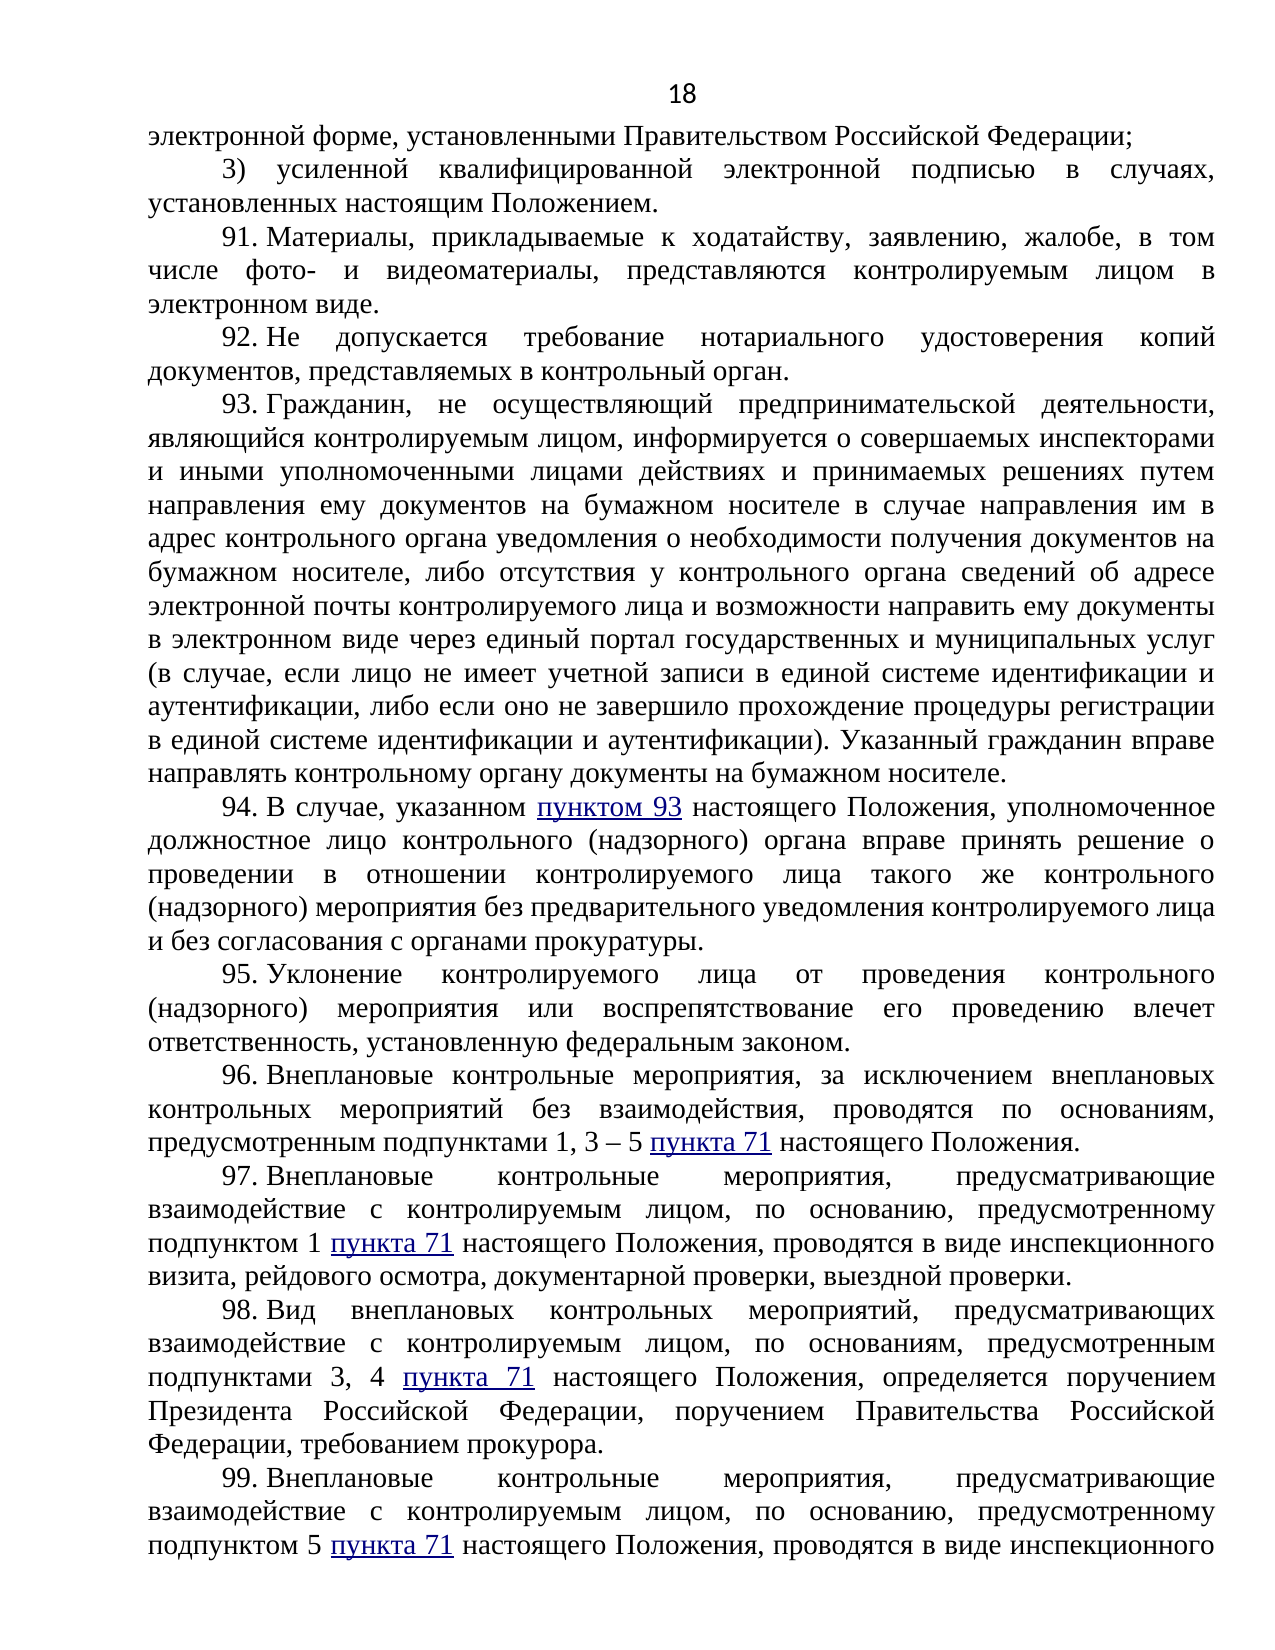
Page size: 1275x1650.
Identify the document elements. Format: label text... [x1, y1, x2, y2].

list В случае, указанном пунктом 93 настоящего Положения, уполномоченное должностное лицо контрольного (надзорного) органа вправе принять решение о проведении в отношении контролируемого лица такого же контрольного (надзорного) мероприятия без предварительного уведомления контролируемого лица и без согласования с органами прокуратуры. [148, 789, 1216, 957]
list Внеплановые контрольные мероприятия, предусматривающие взаимодействие с контролируемым лицом, по основанию, предусмотренному подпунктом 5 пункта 71 настоящего Положения, проводятся в виде инспекционного [148, 1460, 1216, 1560]
list Материалы, прикладываемые к ходатайству, заявлению, жалобе, в том числе фото- и видеоматериалы, представляются контролируемым лицом в электронном виде. [148, 219, 1216, 319]
list Уклонение контролируемого лица от проведения контрольного (надзорного) мероприятия или воспрепятствование его проведению влечет ответственность, установленную федеральным законом. [148, 957, 1216, 1057]
list Не допускается требование нотариального удостоверения копий документов, представляемых в контрольный орган. [148, 319, 1216, 386]
list Гражданин, не осуществляющий предпринимательской деятельности, являющийся контролируемым лицом, информируется о совершаемых инспекторами и иными уполномоченными лицами действиях и принимаемых решениях путем направления ему документов на бумажном носителе в случае направления им в адрес контрольного органа уведомления о необходимости получения документов на бумажном носителе, либо отсутствия у контрольного органа сведений об адресе электронной почты контролируемого лица и возможности направить ему документы в электронном виде через единый портал государственных и муниципальных услуг (в случае, если лицо не имеет учетной записи в единой системе идентификации и аутентификации, либо если оно не завершило прохождение процедуры регистрации в единой системе идентификации и аутентификации). Указанный гражданин вправе направлять контрольному органу документы на бумажном носителе. [148, 386, 1216, 789]
list Внеплановые контрольные мероприятия, предусматривающие взаимодействие с контролируемым лицом, по основанию, предусмотренному подпунктом 1 пункта 71 настоящего Положения, проводятся в виде инспекционного визита, рейдового осмотра, документарной проверки, выездной проверки. [148, 1158, 1216, 1292]
text 3) усиленной квалифицированной электронной подписью в случаях, установленных настоящим Положением. [148, 152, 1216, 219]
list Внеплановые контрольные мероприятия, за исключением внеплановых контрольных мероприятий без взаимодействия, проводятся по основаниям, предусмотренным подпунктами 1, 3 – 5 пункта 71 настоящего Положения. [148, 1057, 1216, 1158]
list Вид внеплановых контрольных мероприятий, предусматривающих взаимодействие с контролируемым лицом, по основаниям, предусмотренным подпунктами 3, 4 пункта 71 настоящего Положения, определяется поручением Президента Российской Федерации, поручением Правительства Российской Федерации, требованием прокурора. [148, 1292, 1216, 1460]
text электронной форме, установленными Правительством Российской Федерации; [148, 118, 1216, 152]
